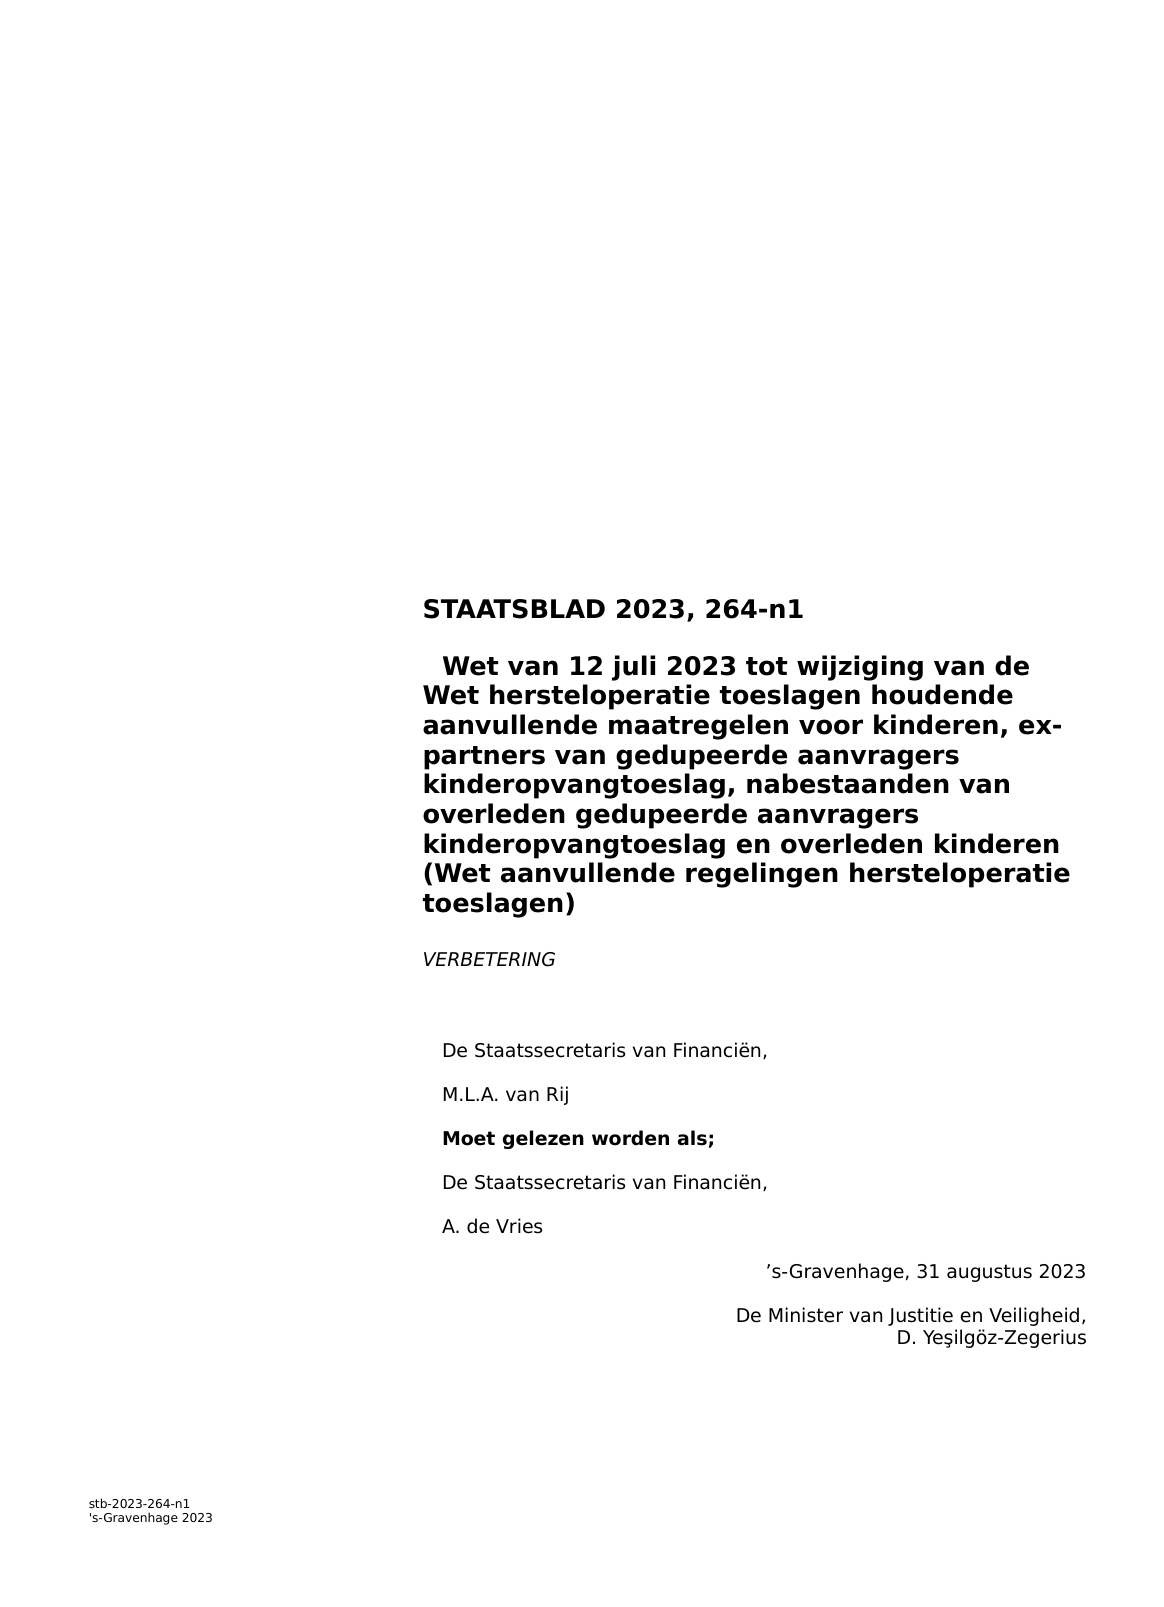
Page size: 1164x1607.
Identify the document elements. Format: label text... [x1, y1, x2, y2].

text ’s-Gravenhage, 31 augustus 2023 [422, 1261, 1087, 1283]
text Moet gelezen worden als; [422, 1128, 1087, 1150]
subtitle STAATSBLAD 2023, 264-n1 [422, 595, 1087, 625]
text De Staatssecretaris van Financiën, [422, 1040, 1087, 1062]
text De Staatssecretaris van Financiën, [422, 1172, 1087, 1194]
text M.L.A. van Rij [422, 1084, 1087, 1106]
text Wet van 12 juli 2023 tot wijziging van de Wet hersteloperatie toeslagen houdende aanvullende maatregelen voor kinderen, ex-partners van gedupeerde aanvragers kinderopvangtoeslag, nabestaanden van overleden gedupeerde aanvragers kinderopvangtoeslag en overleden kinderen (Wet aanvullende regelingen hersteloperatie toeslagen) [422, 651, 1087, 919]
text A. de Vries [422, 1216, 1087, 1238]
text 's-Gravenhage 2023 [88, 1511, 323, 1525]
subtitle VERBETERING [422, 949, 1087, 971]
text stb-2023-264-n1 [88, 1497, 323, 1511]
text De Minister van Justitie en Veiligheid, D. Yeşilgöz-Zegerius [422, 1305, 1087, 1349]
